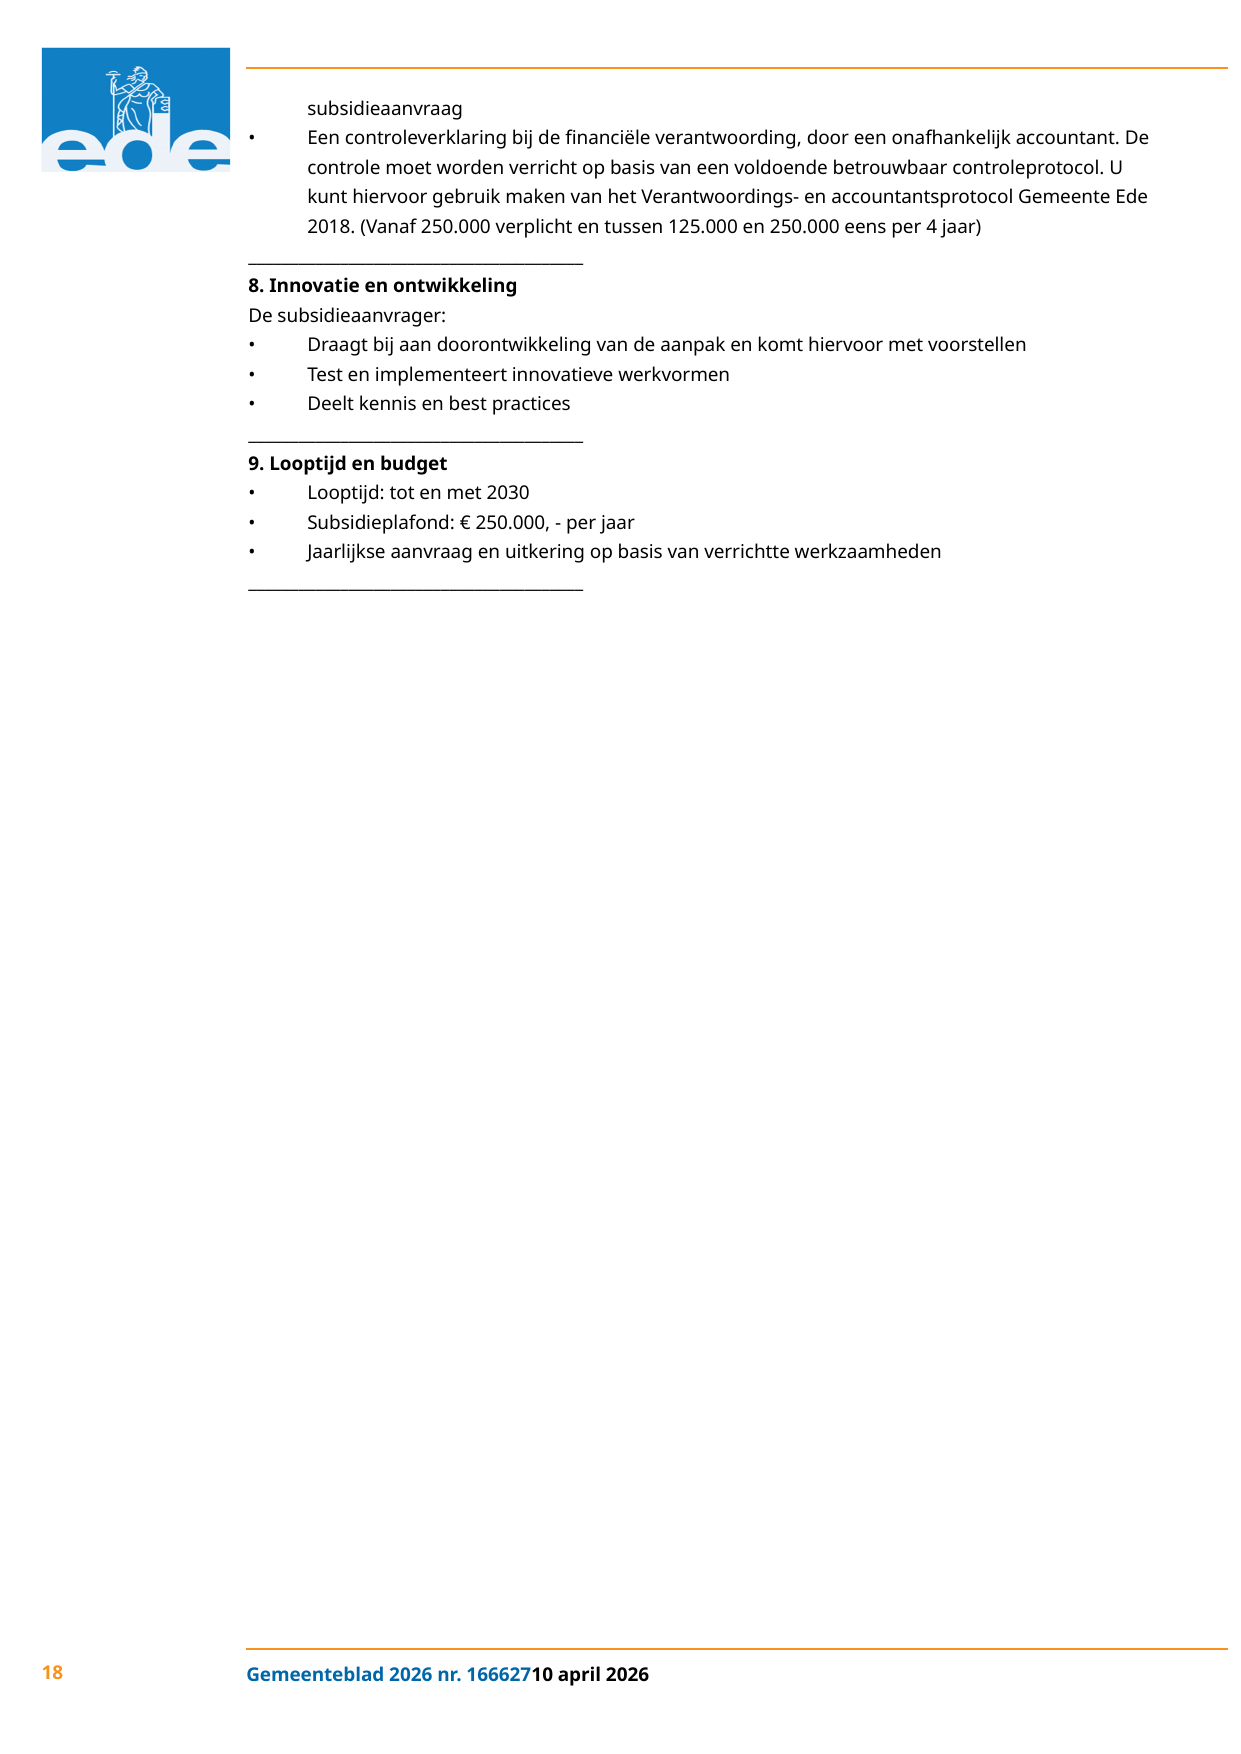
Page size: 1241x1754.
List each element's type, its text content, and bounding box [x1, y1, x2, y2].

list Subsidieplafond: € 250.000, - per jaar [248, 509, 1152, 535]
list Test en implementeert innovatieve werkvormen [248, 361, 1152, 387]
list subsidieaanvraag [248, 95, 1152, 121]
text 8. Innovatie en ontwikkeling [248, 272, 1152, 298]
list Looptijd: tot en met 2030 [248, 479, 1152, 505]
text ________________________________________ [248, 243, 1152, 268]
text ________________________________________ [248, 568, 1152, 594]
list Een controleverklaring bij de financiële verantwoording, door een onafhankelijk accountant. De controle moet worden verricht op basis van een voldoende betrouwbaar controleprotocol. U kunt hiervoor gebruik maken van het Verantwoordings- en accountantsprotocol Gemeente Ede 2018. (Vanaf 250.000 verplicht en tussen 125.000 en 250.000 eens per 4 jaar) [248, 124, 1152, 239]
text 9. Looptijd en budget [248, 450, 1152, 476]
list Jaarlijkse aanvraag en uitkering op basis van verrichtte werkzaamheden [248, 538, 1152, 564]
list Deelt kennis en best practices [248, 391, 1152, 416]
picture [41, 47, 231, 172]
text De subsidieaanvrager: [248, 302, 1152, 328]
text ________________________________________ [248, 420, 1152, 446]
list Draagt bij aan doorontwikkeling van de aanpak en komt hiervoor met voorstellen [248, 331, 1152, 357]
